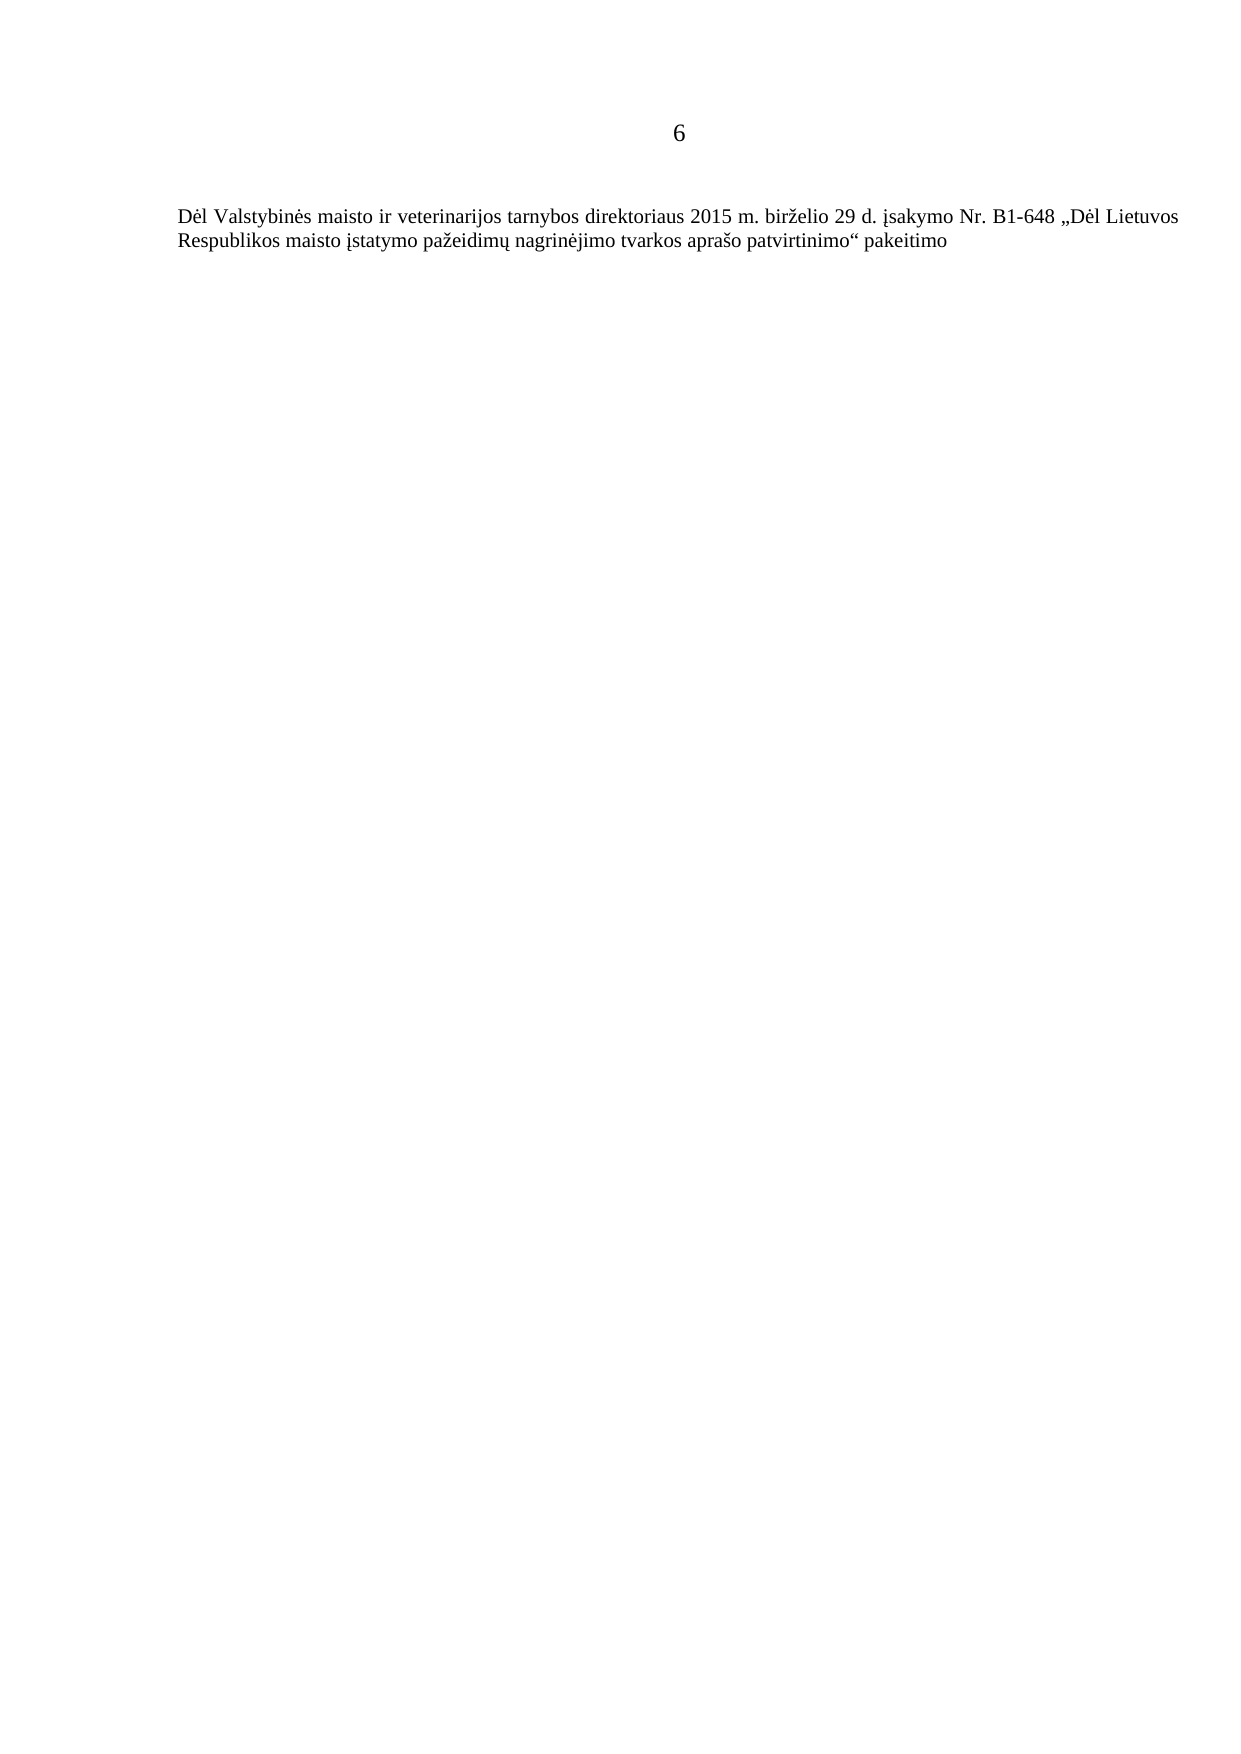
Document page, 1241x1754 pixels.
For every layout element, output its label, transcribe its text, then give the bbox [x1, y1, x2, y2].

text Dėl Valstybinės maisto ir veterinarijos tarnybos direktoriaus 2015 m. birželio 29 d. įsakymo Nr. B1-648 „Dėl Lietuvos Respublikos maisto įstatymo pažeidimų nagrinėjimo tvarkos aprašo patvirtinimo“ pakeitimo [177, 204, 1181, 252]
